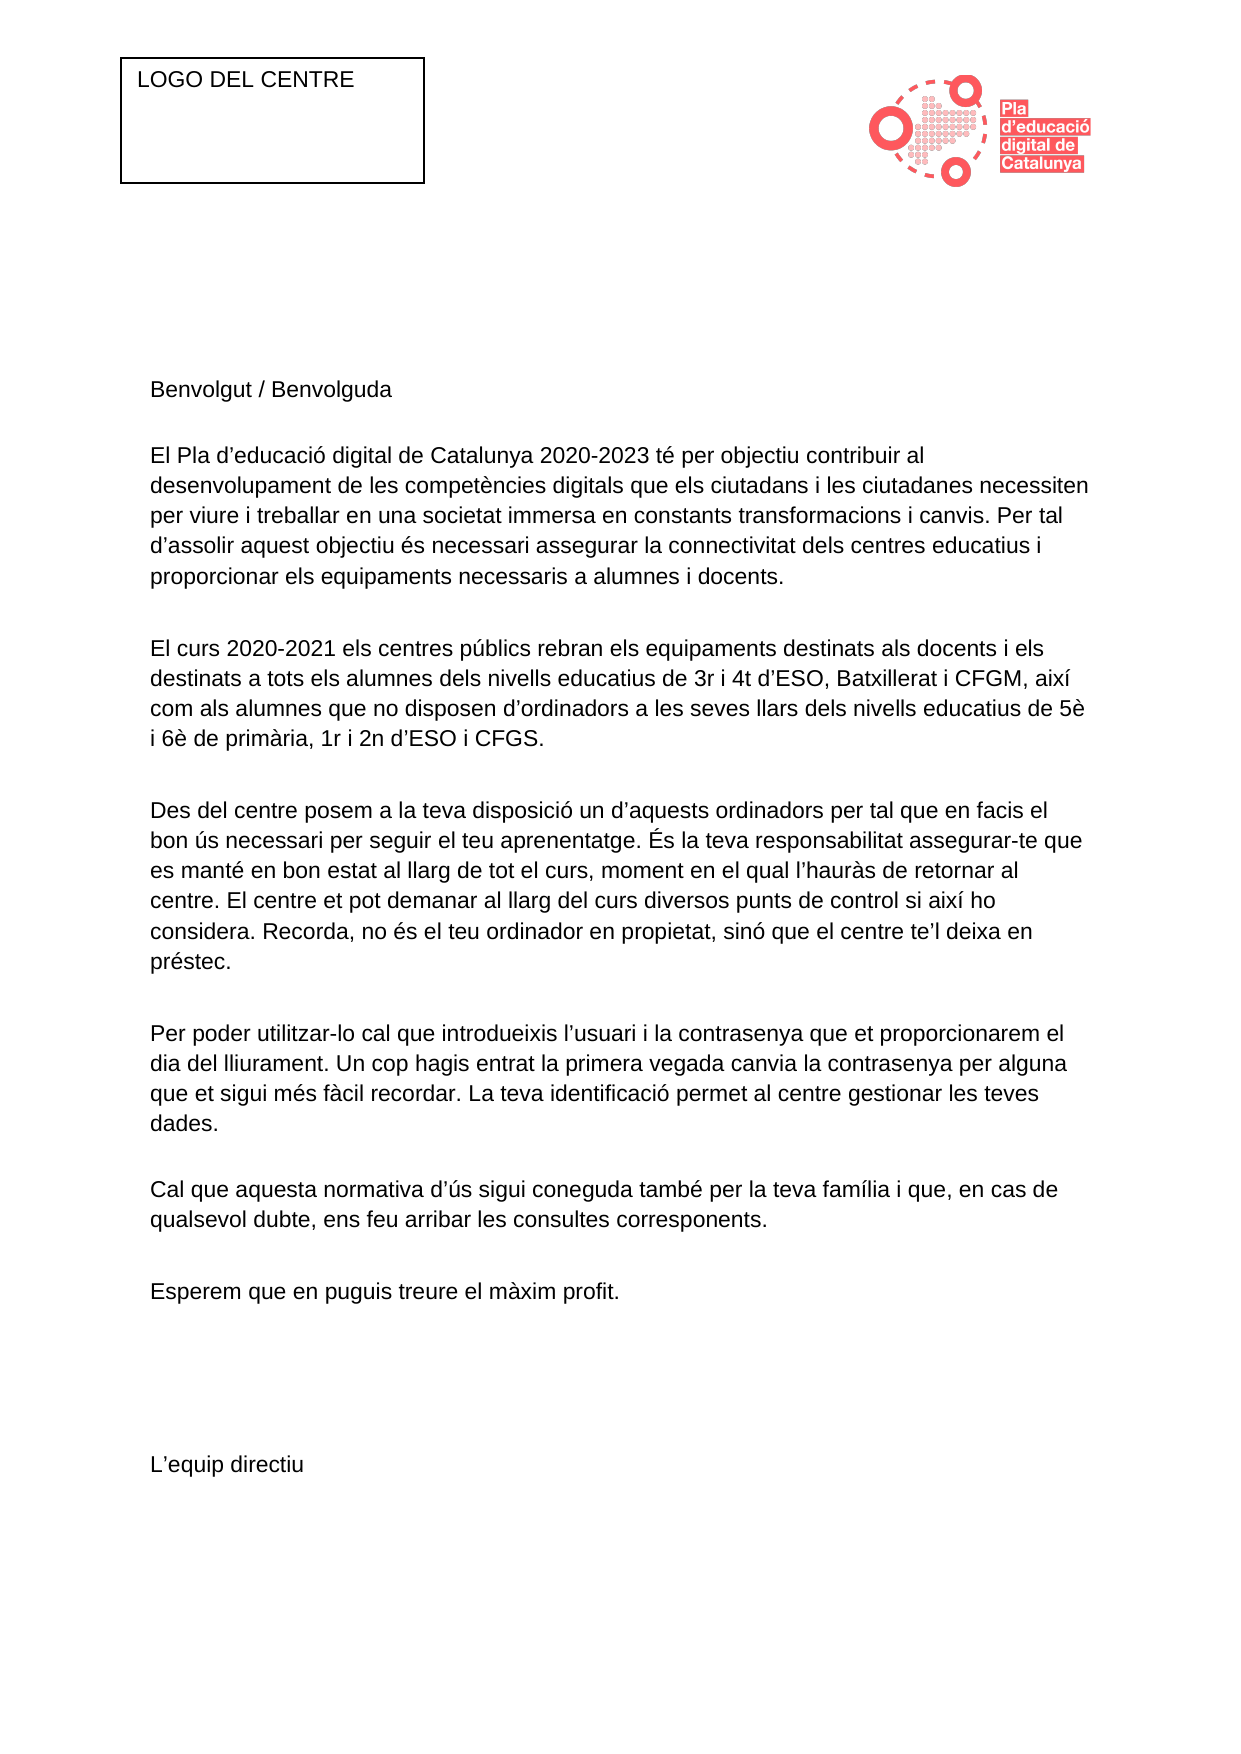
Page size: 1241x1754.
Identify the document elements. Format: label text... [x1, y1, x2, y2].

text Esperem que en puguis treure el màxim profit. [150, 1278, 1091, 1304]
text Benvolgut / Benvolguda [150, 376, 1091, 402]
picture [869, 75, 1091, 187]
text Cal que aquesta normativa d’ús sigui coneguda també per la teva família i que, en cas de qualsevol dubte, ens feu arribar les consultes corresponents. [150, 1176, 1091, 1233]
text El Pla d’educació digital de Catalunya 2020-2023 té per objectiu contribuir al desenvolupament de les competències digitals que els ciutadans i les ciutadanes necessiten per viure i treballar en una societat immersa en constants transformacions i canvis. Per tal d’assolir aquest objectiu és necessari assegurar la connectivitat dels centres educatius i proporcionar els equipaments necessaris a alumnes i docents. [150, 442, 1091, 589]
text L’equip directiu [150, 1451, 1091, 1478]
text El curs 2020-2021 els centres públics rebran els equipaments destinats als docents i els destinats a tots els alumnes dels nivells educatius de 3r i 4t d’ESO, Batxillerat i CFGM, així com als alumnes que no disposen d’ordinadors a les seves llars dels nivells educatius de 5è i 6è de primària, 1r i 2n d’ESO i CFGS. [150, 634, 1091, 751]
text Des del centre posem a la teva disposició un d’aquests ordinadors per tal que en facis el bon ús necessari per seguir el teu aprenentatge. És la teva responsabilitat assegurar-te que es manté en bon estat al llarg de tot el curs, moment en el qual l’hauràs de retornar al centre. El centre et pot demanar al llarg del curs diversos punts de control si així ho considera. Recorda, no és el teu ordinador en propietat, sinó que el centre te’l deixa en préstec. [150, 797, 1091, 974]
text Per poder utilitzar-lo cal que introdueixis l’usuari i la contrasenya que et proporcionarem el dia del lliurament. Un cop hagis entrat la primera vegada canvia la contrasenya per alguna que et sigui més fàcil recordar. La teva identificació permet al centre gestionar les teves dades. [150, 1020, 1091, 1137]
